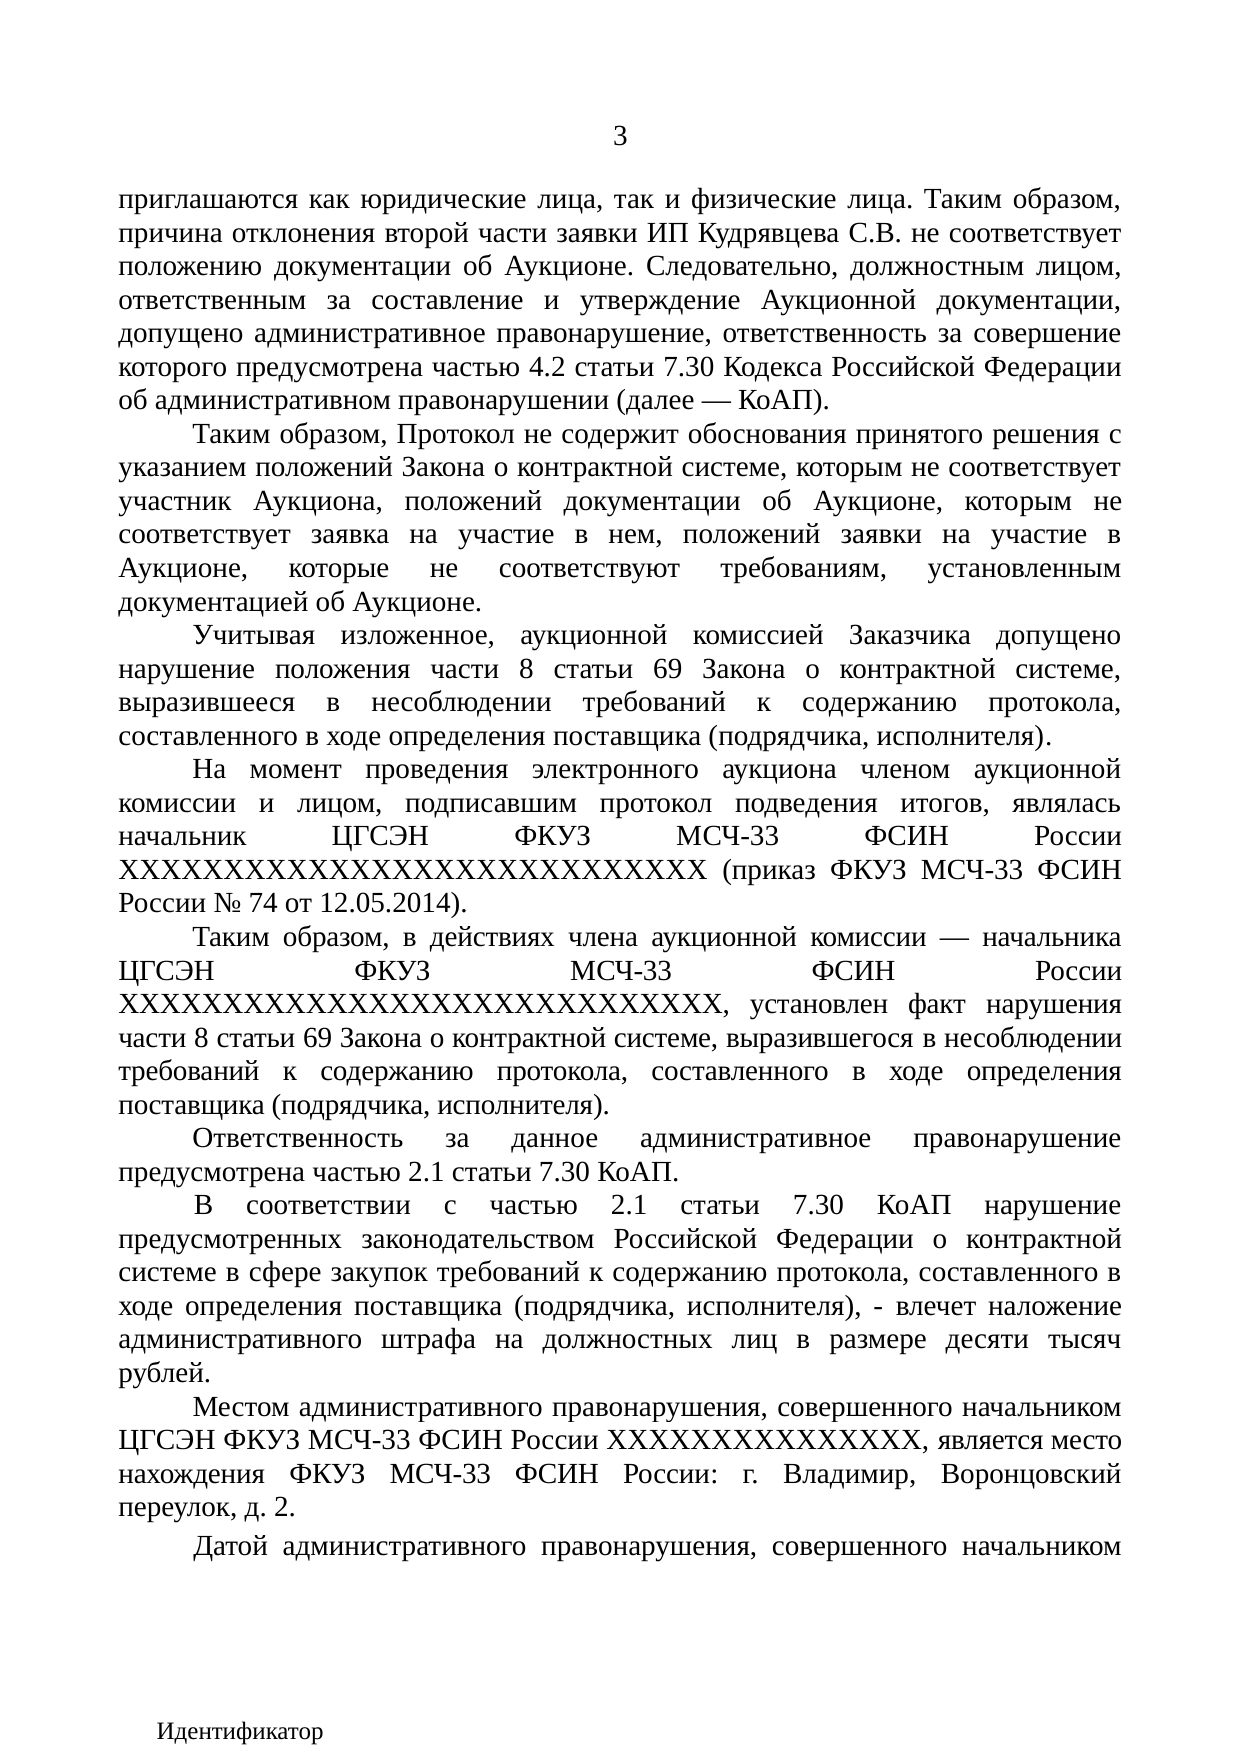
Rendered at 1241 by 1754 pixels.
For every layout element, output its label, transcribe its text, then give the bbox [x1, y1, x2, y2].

text Таким образом, Протокол не содержит обоснования принятого решения с указанием положений Закона о контрактной системе, которым не соответствует участник Аукциона, положений документации об Аукционе, которым не соответствует заявка на участие в нем, положений заявки на участие в Аукционе, которые не соответствуют требованиям, установленным документацией об Аукционе. [118, 416, 1122, 617]
text На момент проведения электронного аукциона членом аукционной комиссии и лицом, подписавшим протокол подведения итогов, являлась начальник ЦГСЭН ФКУЗ МСЧ-33 ФСИН России XXXXXXXXXXXXXXXXXXXXXXXXXXXX (приказ ФКУЗ МСЧ-33 ФСИН России № 74 от 12.05.2014). [118, 751, 1122, 919]
text Учитывая изложенное, аукционной комиссией Заказчика допущено нарушение положения части 8 статьи 69 Закона о контрактной системе, выразившееся в несоблюдении требований к содержанию протокола, составленного в ходе определения поставщика (подрядчика, исполнителя). [118, 617, 1122, 751]
text Ответственность за данное административное правонарушение предусмотрена частью 2.1 статьи 7.30 КоАП. [118, 1120, 1122, 1187]
text Датой административного правонарушения, совершенного начальником [118, 1523, 1122, 1561]
text приглашаются как юридические лица, так и физические лица. Таким образом, причина отклонения второй части заявки ИП Кудрявцева С.В. не соответствует положению документации об Аукционе. Следовательно, должностным лицом, ответственным за составление и утверждение Аукционной документации, допущено административное правонарушение, ответственность за совершение которого предусмотрена частью 4.2 статьи 7.30 Кодекса Российской Федерации об административном правонарушении (далее — КоАП). [118, 181, 1122, 416]
text Таким образом, в действиях члена аукционной комиссии — начальника ЦГСЭН ФКУЗ МСЧ-33 ФСИН России XXXXXXXXXXXXXXXXXXXXXXXXXXXXX, установлен факт нарушения части 8 статьи 69 Закона о контрактной системе, выразившегося в несоблюдении требований к содержанию протокола, составленного в ходе определения поставщика (подрядчика, исполнителя). [118, 919, 1122, 1120]
text В соответствии с частью 2.1 статьи 7.30 КоАП нарушение предусмотренных законодательством Российской Федерации о контрактной системе в сфере закупок требований к содержанию протокола, составленного в ходе определения поставщика (подрядчика, исполнителя), - влечет наложение административного штрафа на должностных лиц в размере десяти тысяч рублей. [118, 1187, 1122, 1389]
text Местом административного правонарушения, совершенного начальником ЦГСЭН ФКУЗ МСЧ-33 ФСИН России XXXXXXXXXXXXXXX, является место нахождения ФКУЗ МСЧ-33 ФСИН России: г. Владимир, Воронцовский переулок, д. 2. [118, 1389, 1122, 1523]
